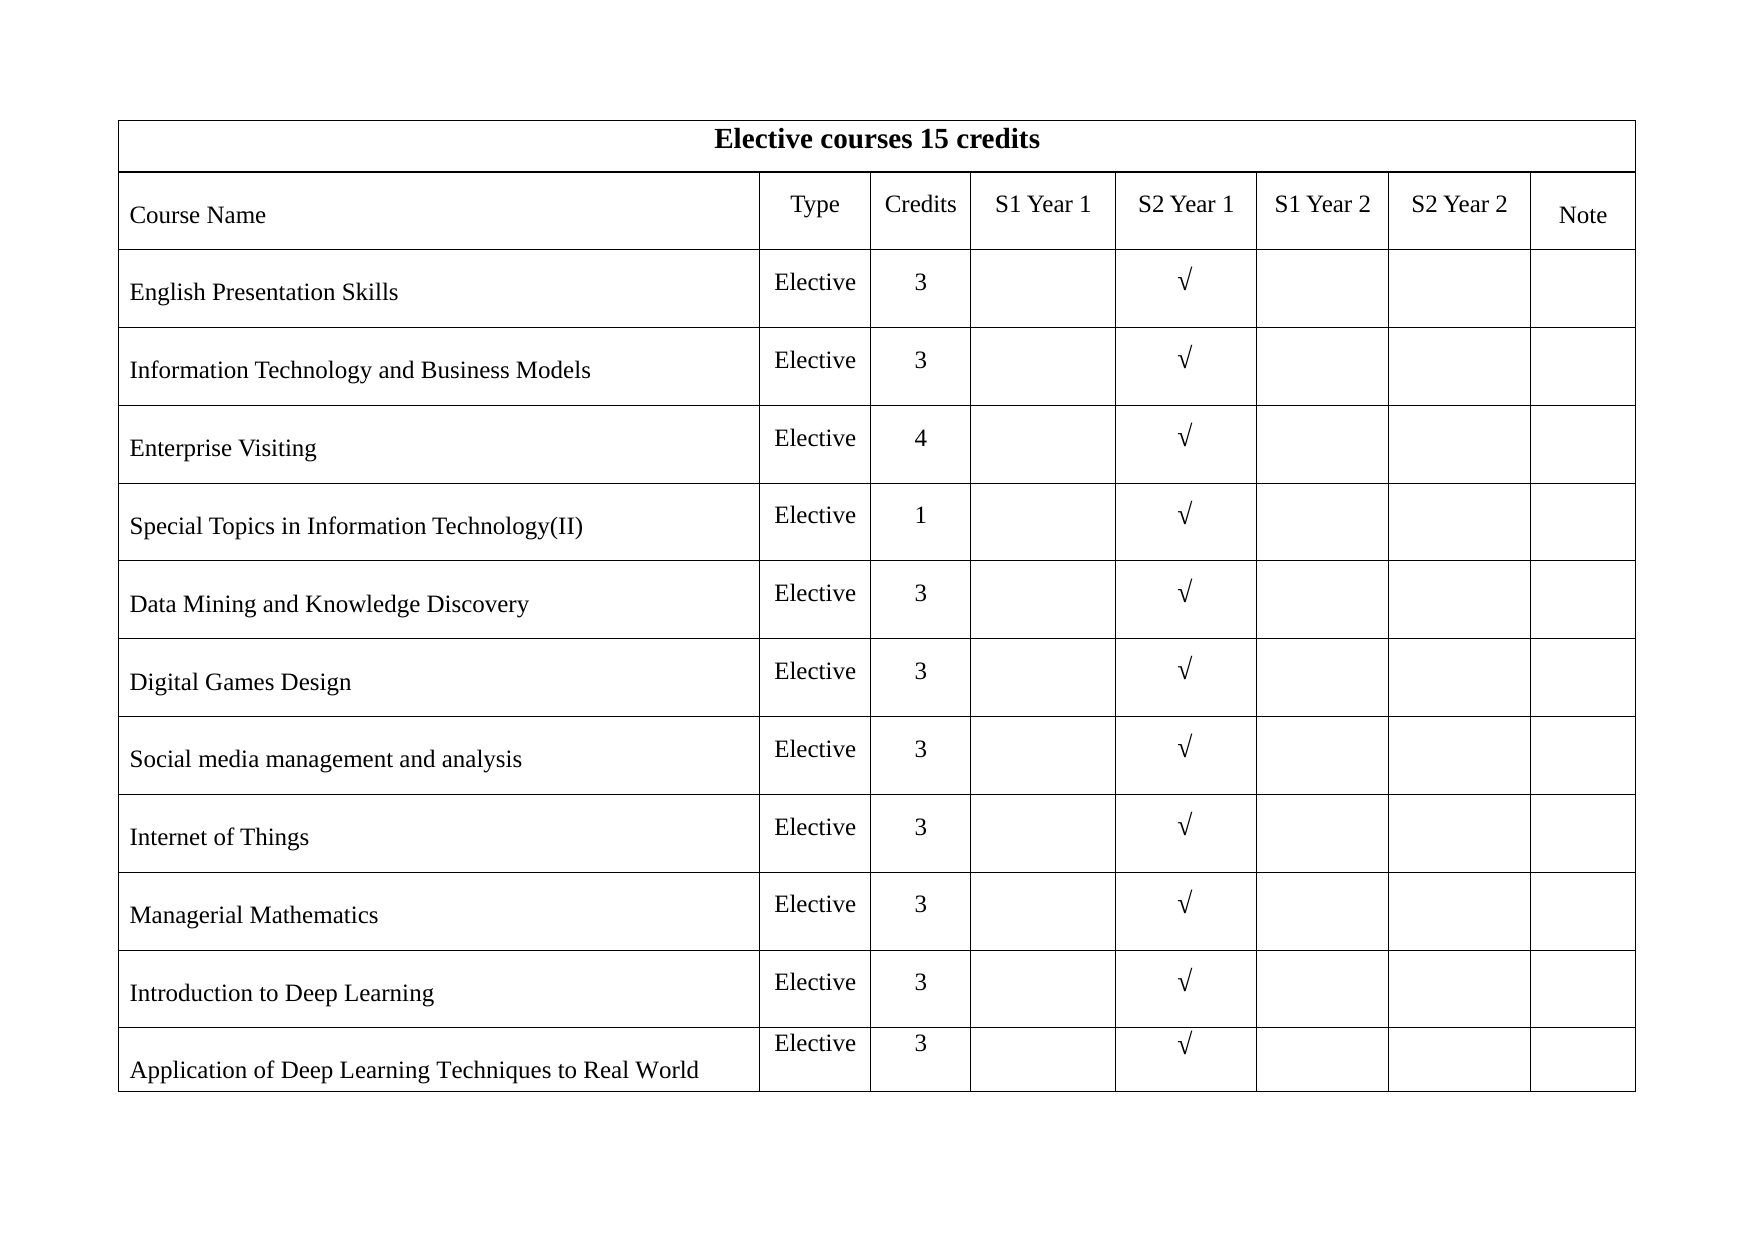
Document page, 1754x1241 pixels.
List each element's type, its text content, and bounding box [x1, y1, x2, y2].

table_cell [1389, 795, 1530, 872]
table_cell Data Mining and Knowledge Discovery [119, 561, 759, 638]
table_cell Elective [760, 484, 870, 560]
table_cell Elective [760, 951, 870, 1027]
table_cell 3 [871, 328, 970, 405]
table_cell [971, 561, 1115, 638]
table_cell Enterprise Visiting [119, 406, 759, 483]
table_cell [1257, 406, 1388, 483]
table_cell Elective [760, 873, 870, 949]
table_cell Elective [760, 328, 870, 405]
table_cell [1257, 328, 1388, 405]
table_cell [1389, 951, 1530, 1027]
table_cell [1531, 1028, 1635, 1091]
table_cell S2 Year 1 [1116, 173, 1256, 249]
table_cell [1257, 795, 1388, 872]
table_cell [1116, 795, 1256, 872]
table_cell [1531, 484, 1635, 560]
table_cell 3 [871, 250, 970, 327]
table_cell [1531, 406, 1635, 483]
table_cell [1116, 484, 1256, 560]
table_cell [1389, 328, 1530, 405]
table_cell [1389, 561, 1530, 638]
table_header Elective courses 15 credits [119, 121, 1635, 171]
table_cell Type [760, 173, 870, 249]
table_cell S1 Year 1 [971, 173, 1115, 249]
table_cell [1116, 561, 1256, 638]
table_cell [1257, 250, 1388, 327]
table_cell [1116, 717, 1256, 794]
table_cell 3 [871, 873, 970, 949]
table_cell 3 [871, 639, 970, 716]
table_cell [971, 1028, 1115, 1091]
table_cell Introduction to Deep Learning [119, 951, 759, 1027]
table_cell Elective [760, 406, 870, 483]
table_cell Note [1531, 173, 1635, 249]
table_cell Information Technology and Business Models [119, 328, 759, 405]
table_cell [1531, 639, 1635, 716]
table_cell [1257, 639, 1388, 716]
table_cell Application of Deep Learning Techniques to Real World [119, 1028, 759, 1091]
table_cell [1116, 250, 1256, 327]
table_cell [971, 639, 1115, 716]
table_cell S2 Year 2 [1389, 173, 1530, 249]
table_cell [1116, 873, 1256, 949]
table_cell Course Name [119, 173, 759, 249]
table_cell S1 Year 2 [1257, 173, 1388, 249]
table_cell Elective [760, 795, 870, 872]
table_cell Social media management and analysis [119, 717, 759, 794]
table_cell [1389, 1028, 1530, 1091]
table_cell [1531, 717, 1635, 794]
table_cell Elective [760, 639, 870, 716]
table_cell [1257, 484, 1388, 560]
table_cell 3 [871, 561, 970, 638]
table_cell [971, 717, 1115, 794]
table_cell [971, 328, 1115, 405]
table_cell [971, 873, 1115, 949]
table_cell [1116, 639, 1256, 716]
table_cell [1257, 1028, 1388, 1091]
table_cell Elective [760, 717, 870, 794]
table_cell Elective [760, 561, 870, 638]
table_cell [1257, 717, 1388, 794]
table_cell 3 [871, 795, 970, 872]
table_cell [1389, 873, 1530, 949]
table_cell [1116, 1028, 1256, 1091]
table_cell 3 [871, 1028, 970, 1091]
table_cell [1116, 328, 1256, 405]
table_cell [1257, 951, 1388, 1027]
table_cell Elective [760, 250, 870, 327]
table_cell Special Topics in Information Technology(II) [119, 484, 759, 560]
table_cell [1389, 484, 1530, 560]
table_cell [1257, 873, 1388, 949]
table_cell [1531, 795, 1635, 872]
table_cell [971, 795, 1115, 872]
table_cell Elective [760, 1028, 870, 1091]
table_cell 3 [871, 717, 970, 794]
table_cell [971, 250, 1115, 327]
table_cell [971, 484, 1115, 560]
table_cell [1389, 406, 1530, 483]
table_cell [1531, 328, 1635, 405]
table_cell [1531, 250, 1635, 327]
table_cell [1257, 561, 1388, 638]
table_cell 3 [871, 951, 970, 1027]
table_cell [1389, 250, 1530, 327]
table_cell [1389, 639, 1530, 716]
table_cell [1531, 951, 1635, 1027]
table_cell English Presentation Skills [119, 250, 759, 327]
table_cell [1531, 561, 1635, 638]
table_cell 4 [871, 406, 970, 483]
table_cell [971, 406, 1115, 483]
table_cell Managerial Mathematics [119, 873, 759, 949]
table_cell [1389, 717, 1530, 794]
table_cell 1 [871, 484, 970, 560]
table_cell Internet of Things [119, 795, 759, 872]
table_cell [1116, 406, 1256, 483]
table_cell Credits [871, 173, 970, 249]
table_cell [1116, 951, 1256, 1027]
table_cell Digital Games Design [119, 639, 759, 716]
table_cell [971, 951, 1115, 1027]
table_cell [1531, 873, 1635, 949]
